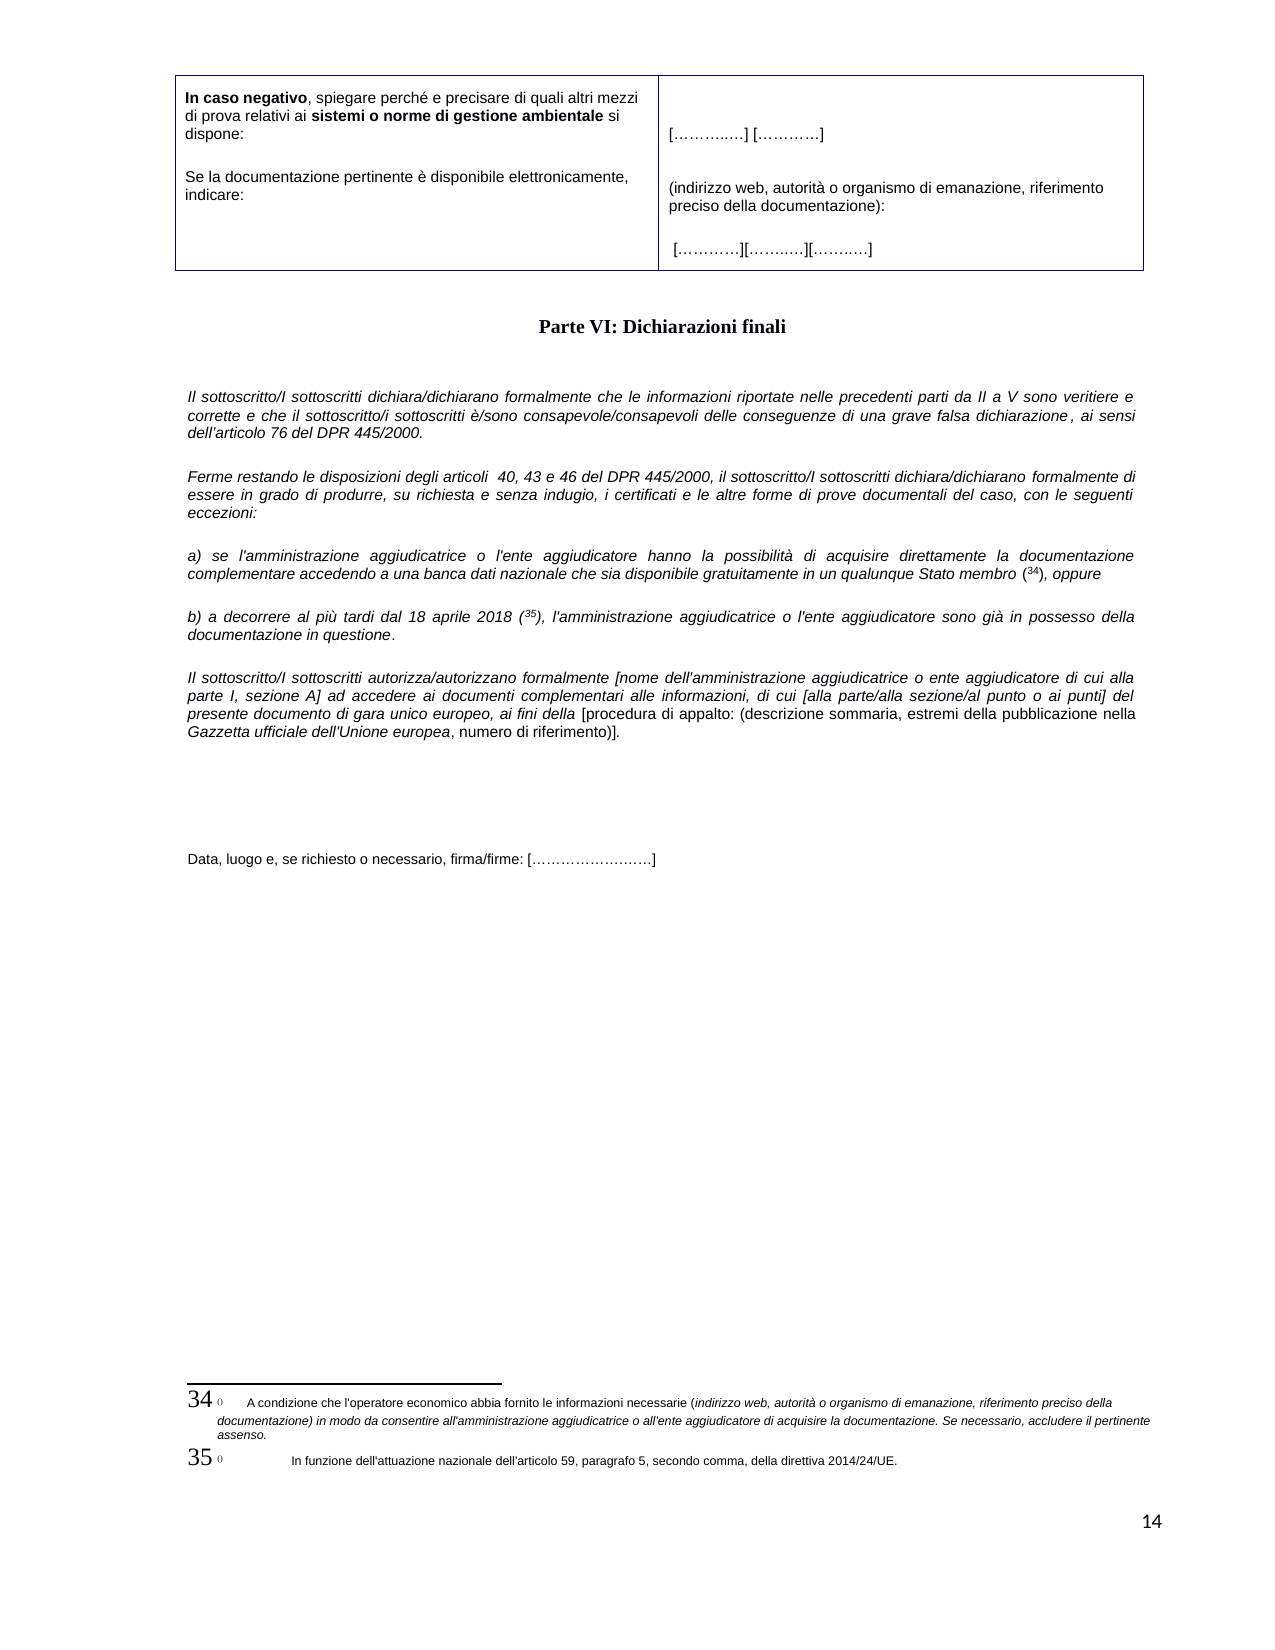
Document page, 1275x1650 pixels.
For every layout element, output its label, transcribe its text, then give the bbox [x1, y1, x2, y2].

text Il sottoscritto/I sottoscritti autorizza/autorizzano formalmente [nome dell'amministrazione aggiudicatrice o ente aggiudicatore di cui alla parte I, sezione A] ad accedere ai documenti complementari alle informazioni, di cui [alla parte/alla sezione/al punto o ai punti] del presente documento di gara unico europeo, ai fini della [procedura di appalto: (descrizione sommaria, estremi della pubblicazione nella Gazzetta ufficiale dell'Unione europea, numero di riferimento)]. [187, 668, 1137, 741]
text Ferme restando le disposizioni degli articoli 40, 43 e 46 del DPR 445/2000, il sottoscritto/I sottoscritti dichiara/dichiarano formalmente di essere in grado di produrre, su richiesta e senza indugio, i certificati e le altre forme di prove documentali del caso, con le seguenti eccezioni: [187, 467, 1137, 521]
text () In funzione dell'attuazione nazionale dell'articolo 59, paragrafo 5, secondo comma, della direttiva 2014/24/UE. [187, 1442, 1197, 1471]
text Il sottoscritto/I sottoscritti dichiara/dichiarano formalmente che le informazioni riportate nelle precedenti parti da II a V sono veritiere e corrette e che il sottoscritto/i sottoscritti è/sono consapevole/consapevoli delle conseguenze di una grave falsa dichiarazione, ai sensi dell’articolo 76 del DPR 445/2000. [187, 388, 1137, 442]
title Parte VI: Dichiarazioni finali [187, 315, 1137, 338]
table_cell In caso negativo, spiegare perché e precisare di quali altri mezzi di prova relativi ai sistemi o norme di gestione ambientale si dispone: Se la documentazione pertinente è disponibile elettronicamente, indicare: [176, 76, 658, 270]
text () A condizione che l'operatore economico abbia fornito le informazioni necessarie (indirizzo web, autorità o organismo di emanazione, riferimento preciso della documentazione) in modo da consentire all'amministrazione aggiudicatrice o all'ente aggiudicatore di acquisire la documentazione. Se necessario, accludere il pertinente assenso. [187, 1384, 1197, 1442]
text a) se l'amministrazione aggiudicatrice o l'ente aggiudicatore hanno la possibilità di acquisire direttamente la documentazione complementare accedendo a una banca dati nazionale che sia disponibile gratuitamente in un qualunque Stato membro (), oppure [187, 546, 1137, 582]
text b) a decorrere al più tardi dal 18 aprile 2018 (), l'amministrazione aggiudicatrice o l'ente aggiudicatore sono già in possesso della documentazione in questione. [187, 607, 1137, 643]
table_cell [………..…] […………] (indirizzo web, autorità o organismo di emanazione, riferimento preciso della documentazione): […………][……..…][……..…] [659, 76, 1143, 270]
text Data, luogo e, se richiesto o necessario, firma/firme: [……………….……] [187, 850, 1137, 867]
